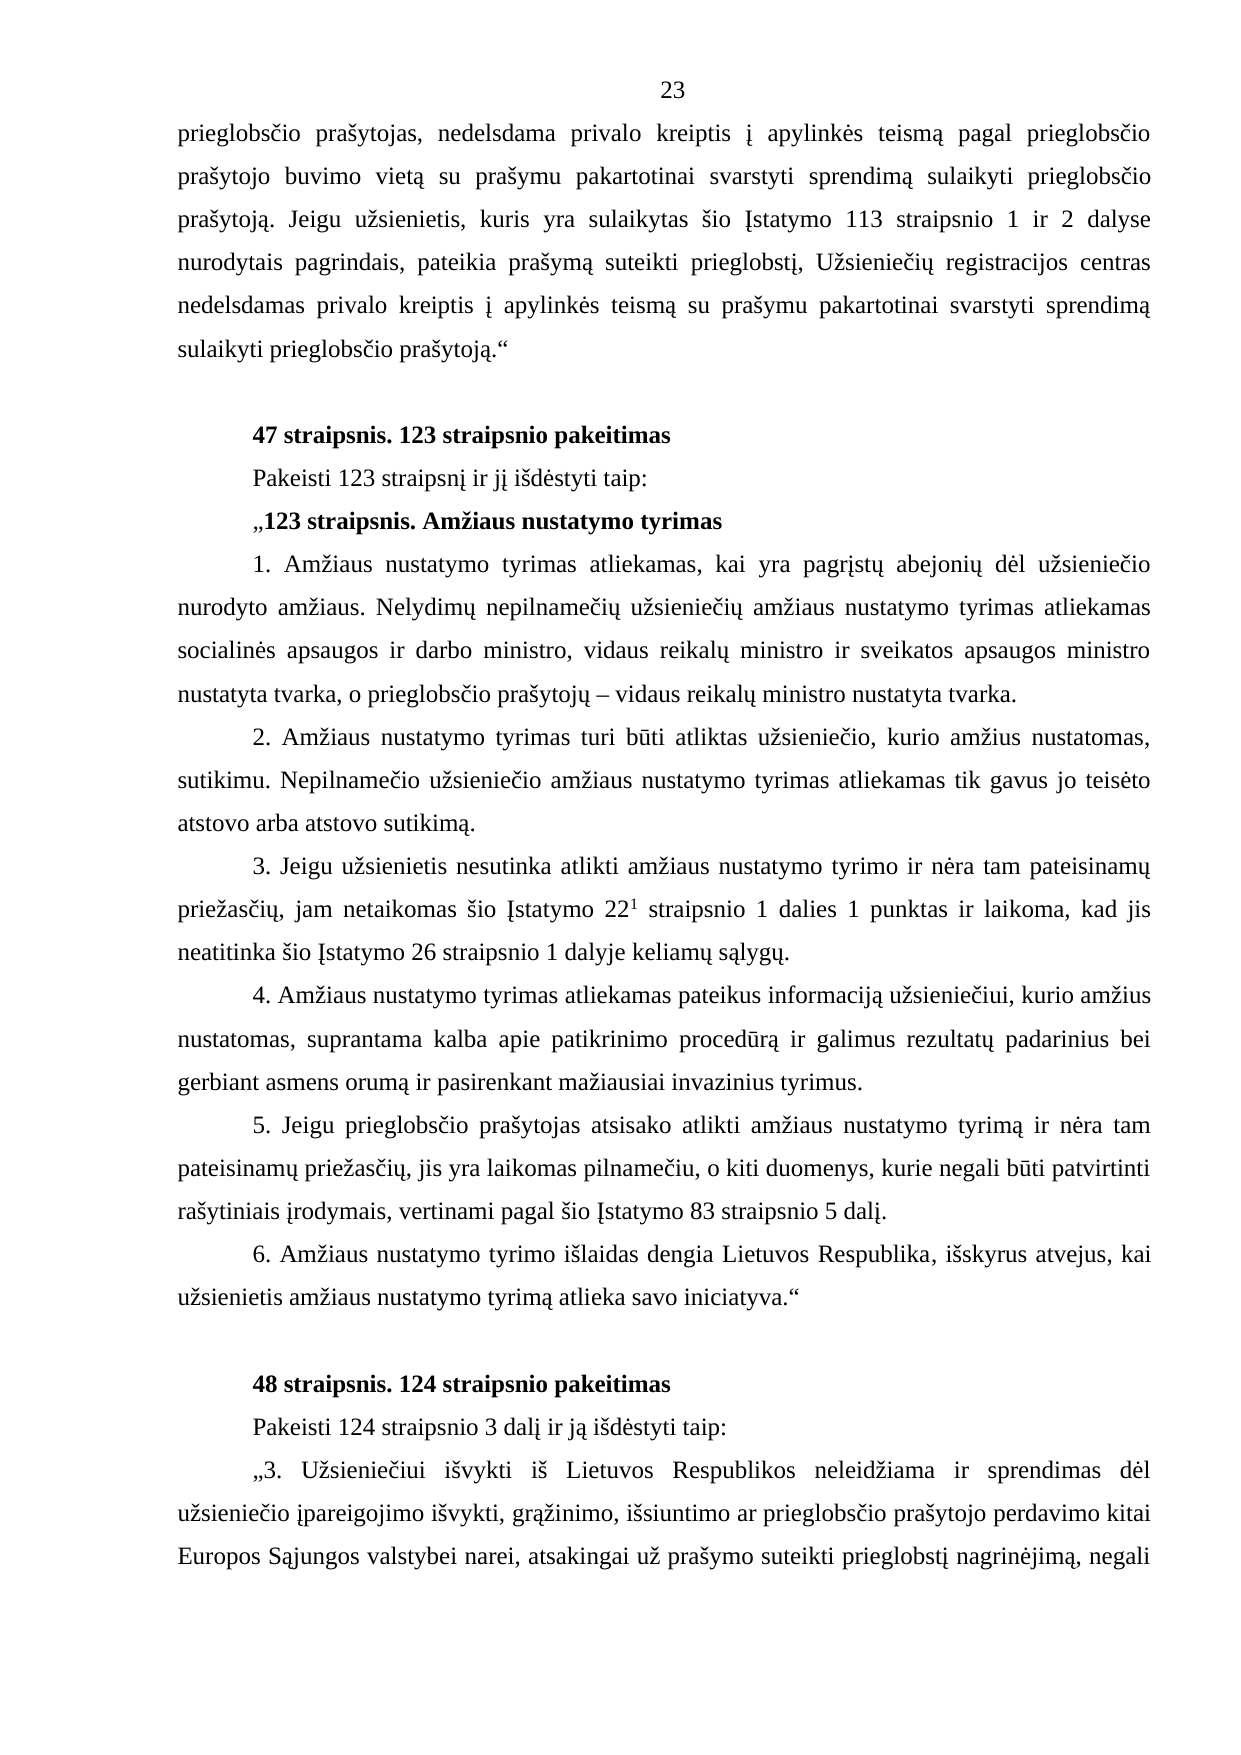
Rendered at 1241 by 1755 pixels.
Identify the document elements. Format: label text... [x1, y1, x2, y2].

text 48 straipsnis. 124 straipsnio pakeitimas [177, 1369, 1152, 1397]
text „3. Užsieniečiui išvykti iš Lietuvos Respublikos neleidžiama ir sprendimas dėl užsieniečio įpareigojimo išvykti, grąžinimo, išsiuntimo ar prieglobsčio prašytojo perdavimo kitai Europos Sąjungos valstybei narei, atsakingai už prašymo suteikti prieglobstį nagrinėjimą, negali [177, 1455, 1152, 1570]
text 6. Amžiaus nustatymo tyrimo išlaidas dengia Lietuvos Respublika, išskyrus atvejus, kai užsienietis amžiaus nustatymo tyrimą atlieka savo iniciatyva.“ [177, 1239, 1152, 1311]
text 2. Amžiaus nustatymo tyrimas turi būti atliktas užsieniečio, kurio amžius nustatomas, sutikimu. Nepilnamečio užsieniečio amžiaus nustatymo tyrimas atliekamas tik gavus jo teisėto atstovo arba atstovo sutikimą. [177, 722, 1152, 837]
text 1. Amžiaus nustatymo tyrimas atliekamas, kai yra pagrįstų abejonių dėl užsieniečio nurodyto amžiaus. Nelydimų nepilnamečių užsieniečių amžiaus nustatymo tyrimas atliekamas socialinės apsaugos ir darbo ministro, vidaus reikalų ministro ir sveikatos apsaugos ministro nustatyta tvarka, o prieglobsčio prašytojų – vidaus reikalų ministro nustatyta tvarka. [177, 549, 1152, 707]
text 3. Jeigu užsienietis nesutinka atlikti amžiaus nustatymo tyrimo ir nėra tam pateisinamų priežasčių, jam netaikomas šio Įstatymo 221 straipsnio 1 dalies 1 punktas ir laikoma, kad jis neatitinka šio Įstatymo 26 straipsnio 1 dalyje keliamų sąlygų. [177, 851, 1152, 966]
text Pakeisti 124 straipsnio 3 dalį ir ją išdėstyti taip: [177, 1412, 1152, 1441]
text 4. Amžiaus nustatymo tyrimas atliekamas pateikus informaciją užsieniečiui, kurio amžius nustatomas, suprantama kalba apie patikrinimo procedūrą ir galimus rezultatų padarinius bei gerbiant asmens orumą ir pasirenkant mažiausiai invazinius tyrimus. [177, 981, 1152, 1096]
text „123 straipsnis. Amžiaus nustatymo tyrimas [177, 506, 1152, 535]
text Pakeisti 123 straipsnį ir jį išdėstyti taip: [177, 463, 1152, 492]
text 5. Jeigu prieglobsčio prašytojas atsisako atlikti amžiaus nustatymo tyrimą ir nėra tam pateisinamų priežasčių, jis yra laikomas pilnamečiu, o kiti duomenys, kurie negali būti patvirtinti rašytiniais įrodymais, vertinami pagal šio Įstatymo 83 straipsnio 5 dalį. [177, 1110, 1152, 1225]
text prieglobsčio prašytojas, nedelsdama privalo kreiptis į apylinkės teismą pagal prieglobsčio prašytojo buvimo vietą su prašymu pakartotinai svarstyti sprendimą sulaikyti prieglobsčio prašytoją. Jeigu užsienietis, kuris yra sulaikytas šio Įstatymo 113 straipsnio 1 ir 2 dalyse nurodytais pagrindais, pateikia prašymą suteikti prieglobstį, Užsieniečių registracijos centras nedelsdamas privalo kreiptis į apylinkės teismą su prašymu pakartotinai svarstyti sprendimą sulaikyti prieglobsčio prašytoją.“ [177, 118, 1152, 362]
text 47 straipsnis. 123 straipsnio pakeitimas [177, 420, 1152, 449]
